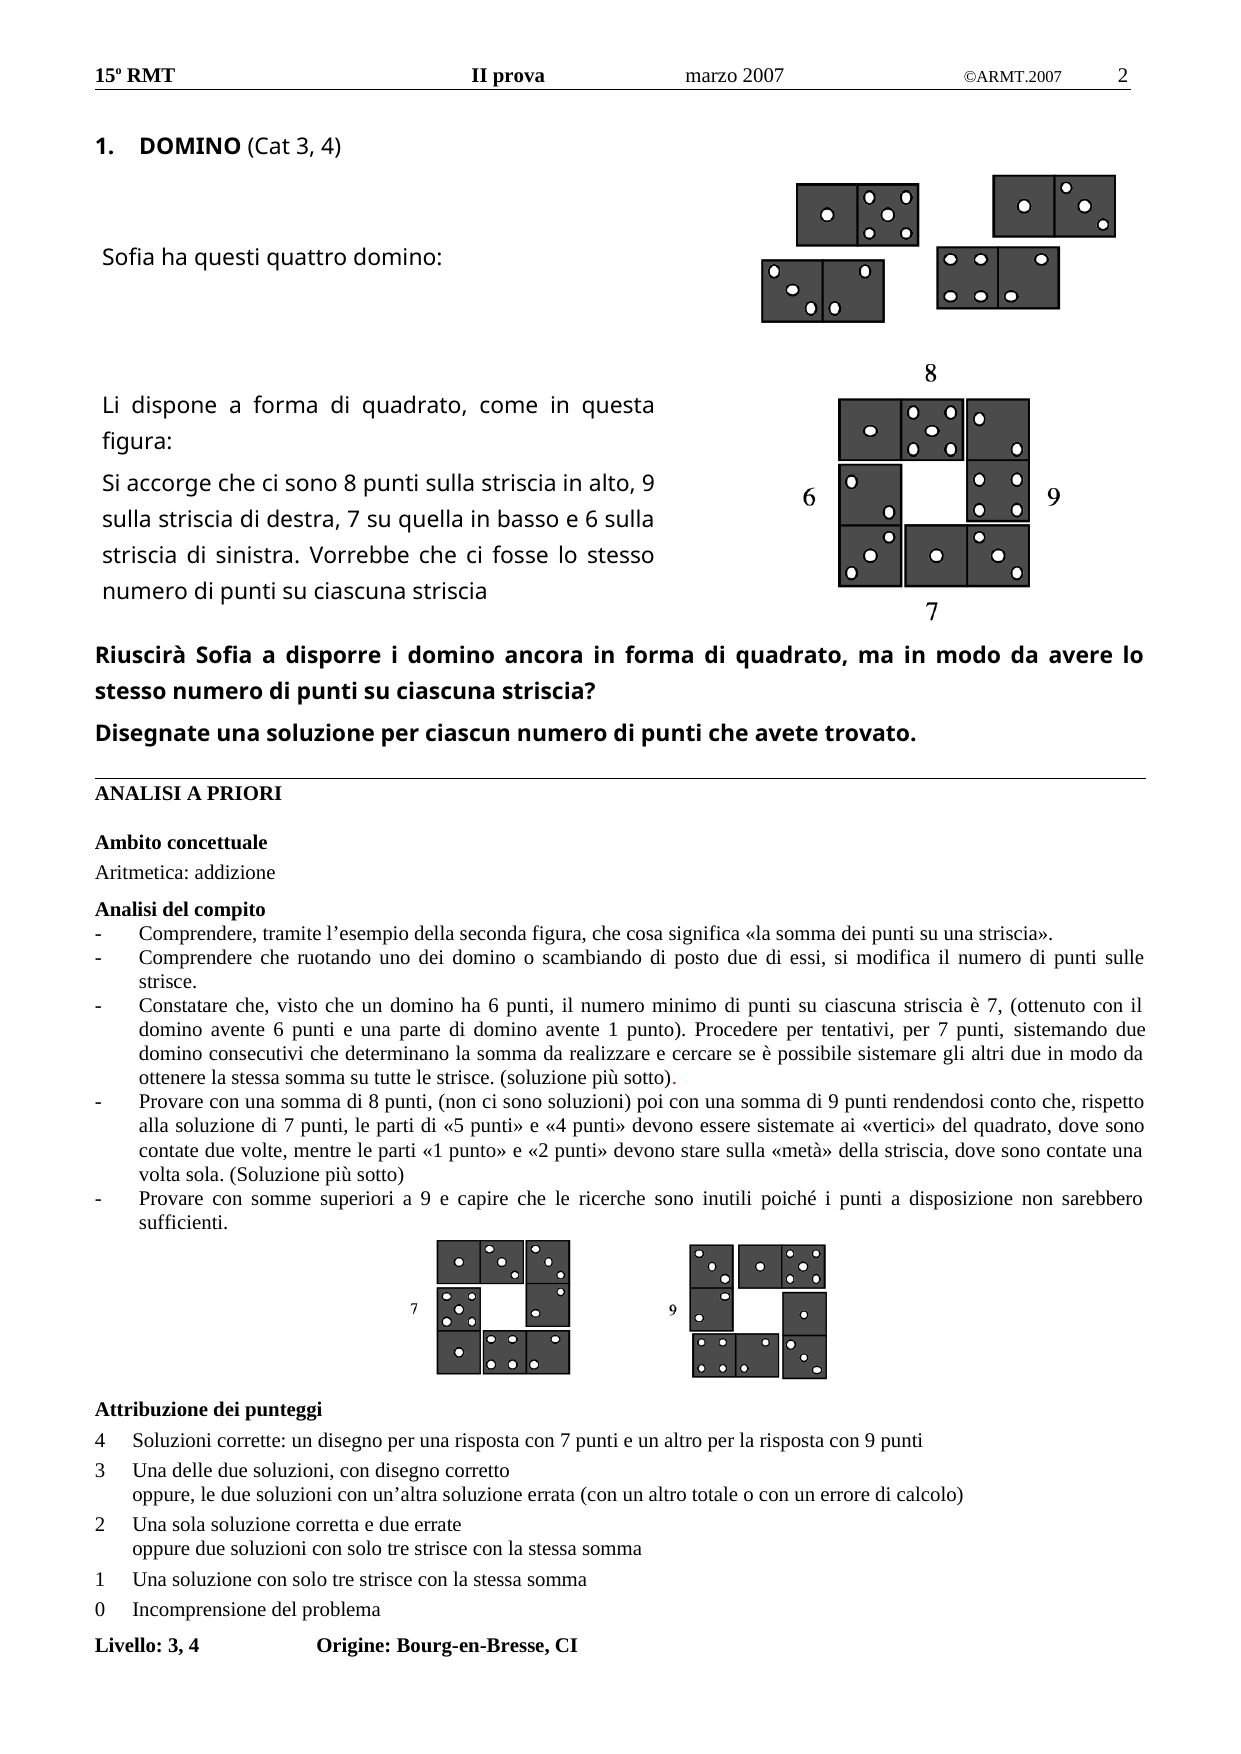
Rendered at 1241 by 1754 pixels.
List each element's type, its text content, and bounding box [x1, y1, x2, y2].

text - Provare con una somma di 8 punti, (non ci sono soluzioni) poi con una somma di 9 punti rendendosi conto che, rispetto alla soluzione di 7 punti, le parti di «5 punti» e «4 punti» devono essere sistemate ai «vertici» del quadrato, dove sono contate due volte, mentre le parti «1 punto» e «2 punti» devono stare sulla «metà» della striscia, dove sono contate una volta sola. (Soluzione più sotto) [94, 1089, 1146, 1186]
text Disegnate una soluzione per ciascun numero di punti che avete trovato. [94, 717, 1146, 748]
text Attribuzione dei punteggi [94, 1397, 1146, 1421]
text 4 Soluzioni corrette: un disegno per una risposta con 7 punti e un altro per la risposta con 9 punti [94, 1427, 1146, 1452]
table_header Sofia ha questi quattro domino: Li dispone a forma di quadrato, come in questa figura: Si accorge che ci sono 8 punti sulla striscia in alto, 9 sulla striscia di destra, 7 su quella in basso e 6 sulla striscia di sinistra. Vorrebbe che ci fosse lo stesso numero di punti su ciascuna striscia [95, 166, 663, 632]
picture [752, 170, 1122, 629]
text Analisi del compito [94, 897, 1146, 921]
text oppure, le due soluzioni con un’altra soluzione errata (con un altro totale o con un errore di calcolo) [94, 1482, 1146, 1506]
text Riuscirà Sofia a disporre i domino ancora in forma di quadrato, ma in modo da avere lo stesso numero di punti su ciascuna striscia? [94, 639, 1146, 706]
text - Constatare che, visto che un domino ha 6 punti, il numero minimo di punti su ciascuna striscia è 7, (ottenuto con il domino avente 6 punti e una parte di domino avente 1 punto). Procedere per tentativi, per 7 punti, sistemando due domino consecutivi che determinano la somma da realizzare e cercare se è possibile sistemare gli altri due in modo da ottenere la stessa somma su tutte le strisce. (soluzione più sotto). [94, 993, 1146, 1089]
text 1. DOMINO (Cat 3, 4) [94, 130, 1146, 161]
text Aritmetica: addizione [94, 860, 1146, 884]
text oppure due soluzioni con solo tre strisce con la stessa somma [94, 1536, 1146, 1560]
text ANALISI A PRIORI [94, 779, 1146, 805]
text 0 Incomprensione del problema [94, 1597, 1146, 1621]
text - Comprendere, tramite l’esempio della seconda figura, che cosa significa «la somma dei punti su una striscia». [94, 921, 1146, 945]
text - Comprendere che ruotando uno dei domino o scambiando di posto due di essi, si modifica il numero di punti sulle strisce. [94, 945, 1146, 993]
text Ambito concettuale [94, 830, 1146, 854]
text 1 Una soluzione con solo tre strisce con la stessa somma [94, 1567, 1146, 1591]
text 3 Una delle due soluzioni, con disegno corretto [94, 1458, 1146, 1482]
text Livello: 3, 4 Origine: Bourg-en-Bresse, CI [94, 1633, 1146, 1657]
picture [404, 1233, 836, 1385]
text 2 Una sola soluzione corretta e due errate [94, 1512, 1146, 1536]
text - Provare con somme superiori a 9 e capire che le ricerche sono inutili poiché i punti a disposizione non sarebbero sufficienti. [94, 1186, 1146, 1234]
table_header [663, 166, 1128, 632]
